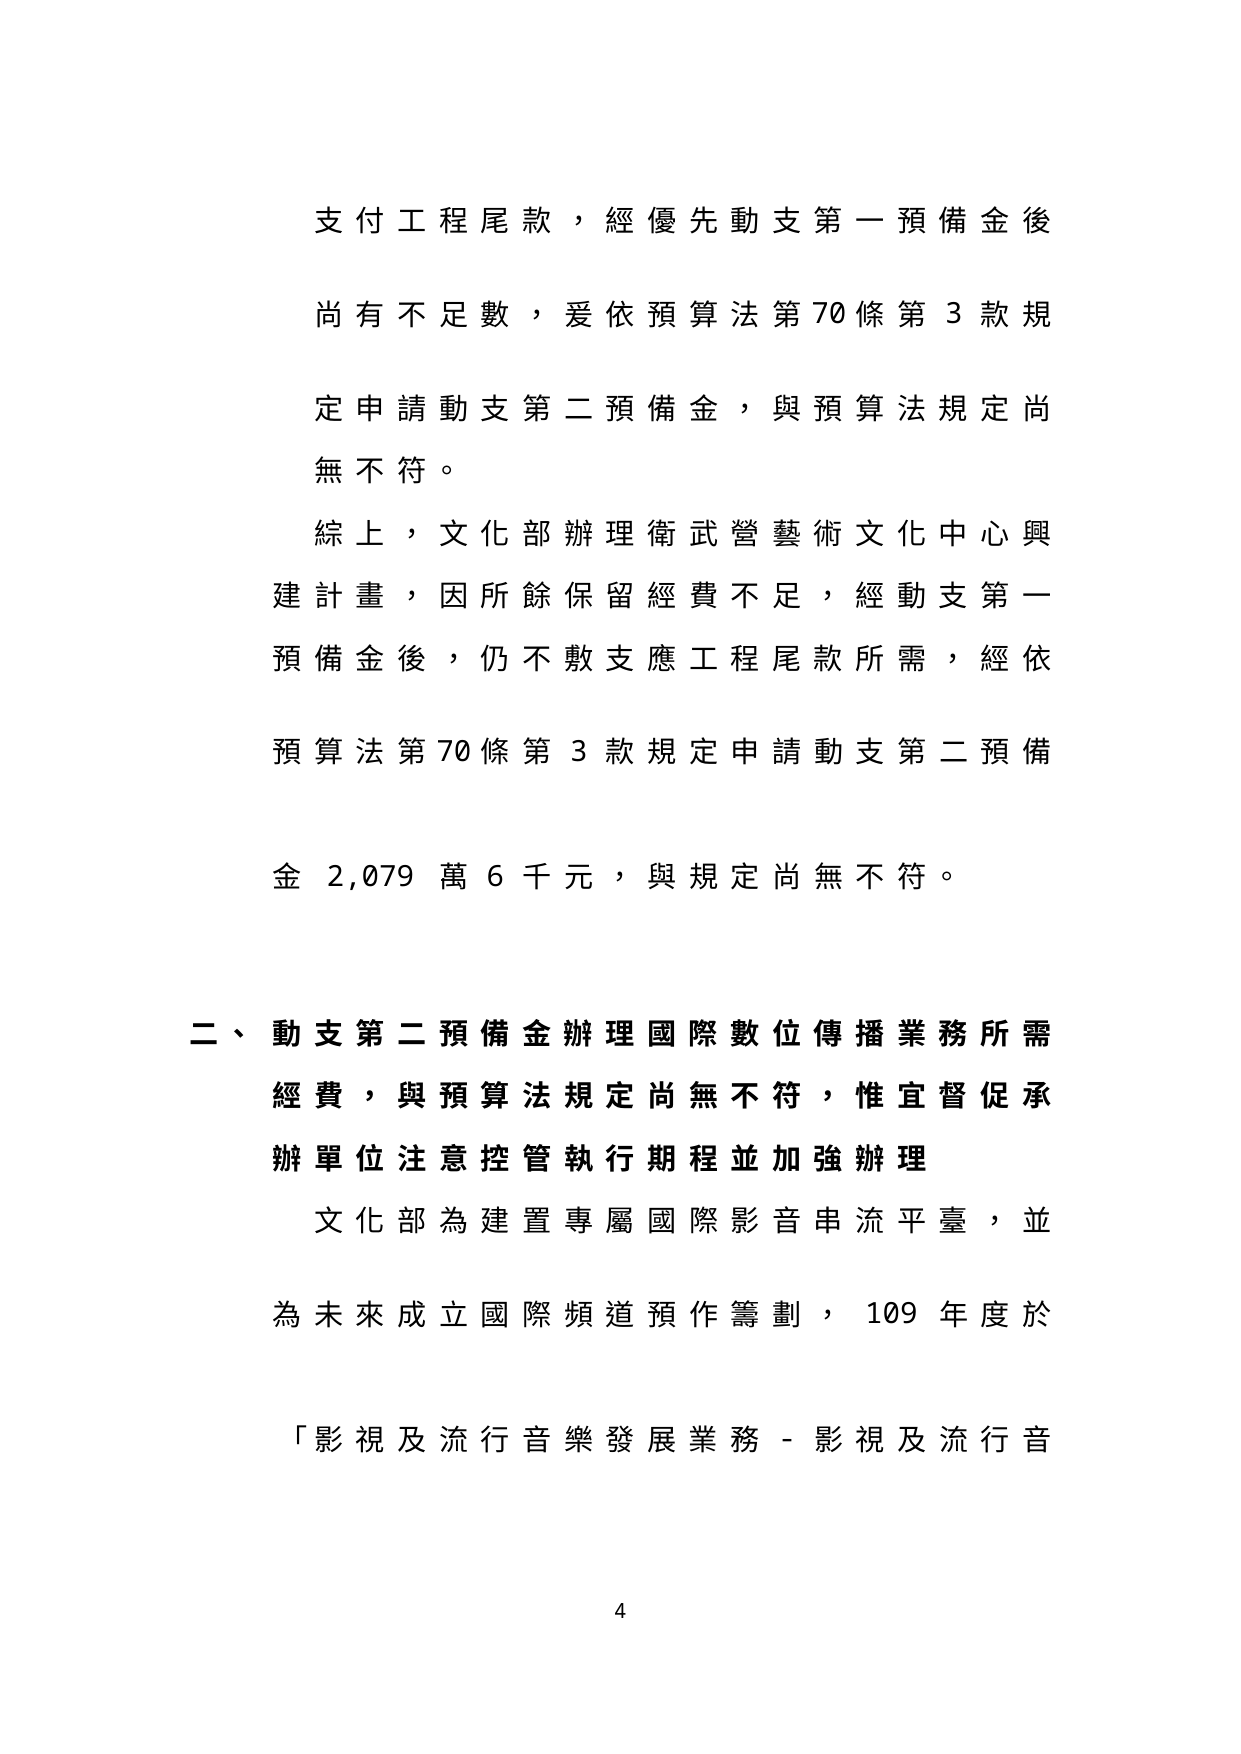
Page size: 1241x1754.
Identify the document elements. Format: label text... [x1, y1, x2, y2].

text 文化部為建置專屬國際影音串流平臺，並為未來成立國際頻道預作籌劃，109年度於「影視及流行音樂發展業務-影視及流行音 [242, 1177, 1058, 1490]
text 支付工程尾款，經優先動支第一預備金後尚有不足數，爰依預算法第70條第3款規定申請動支第二預備金，與預算法規定尚無不符。 [242, 177, 1058, 490]
text 綜上，文化部辦理衛武營藝術文化中心興建計畫，因所餘保留經費不足，經動支第一預備金後，仍不敷支應工程尾款所需，經依預算法第70條第3款規定申請動支第二預備金2,079萬6千元，與規定尚無不符。 [242, 490, 1058, 927]
text 二、動支第二預備金辦理國際數位傳播業務所需經費，與預算法規定尚無不符，惟宜督促承辦單位注意控管執行期程並加強辦理 [183, 990, 1058, 1177]
